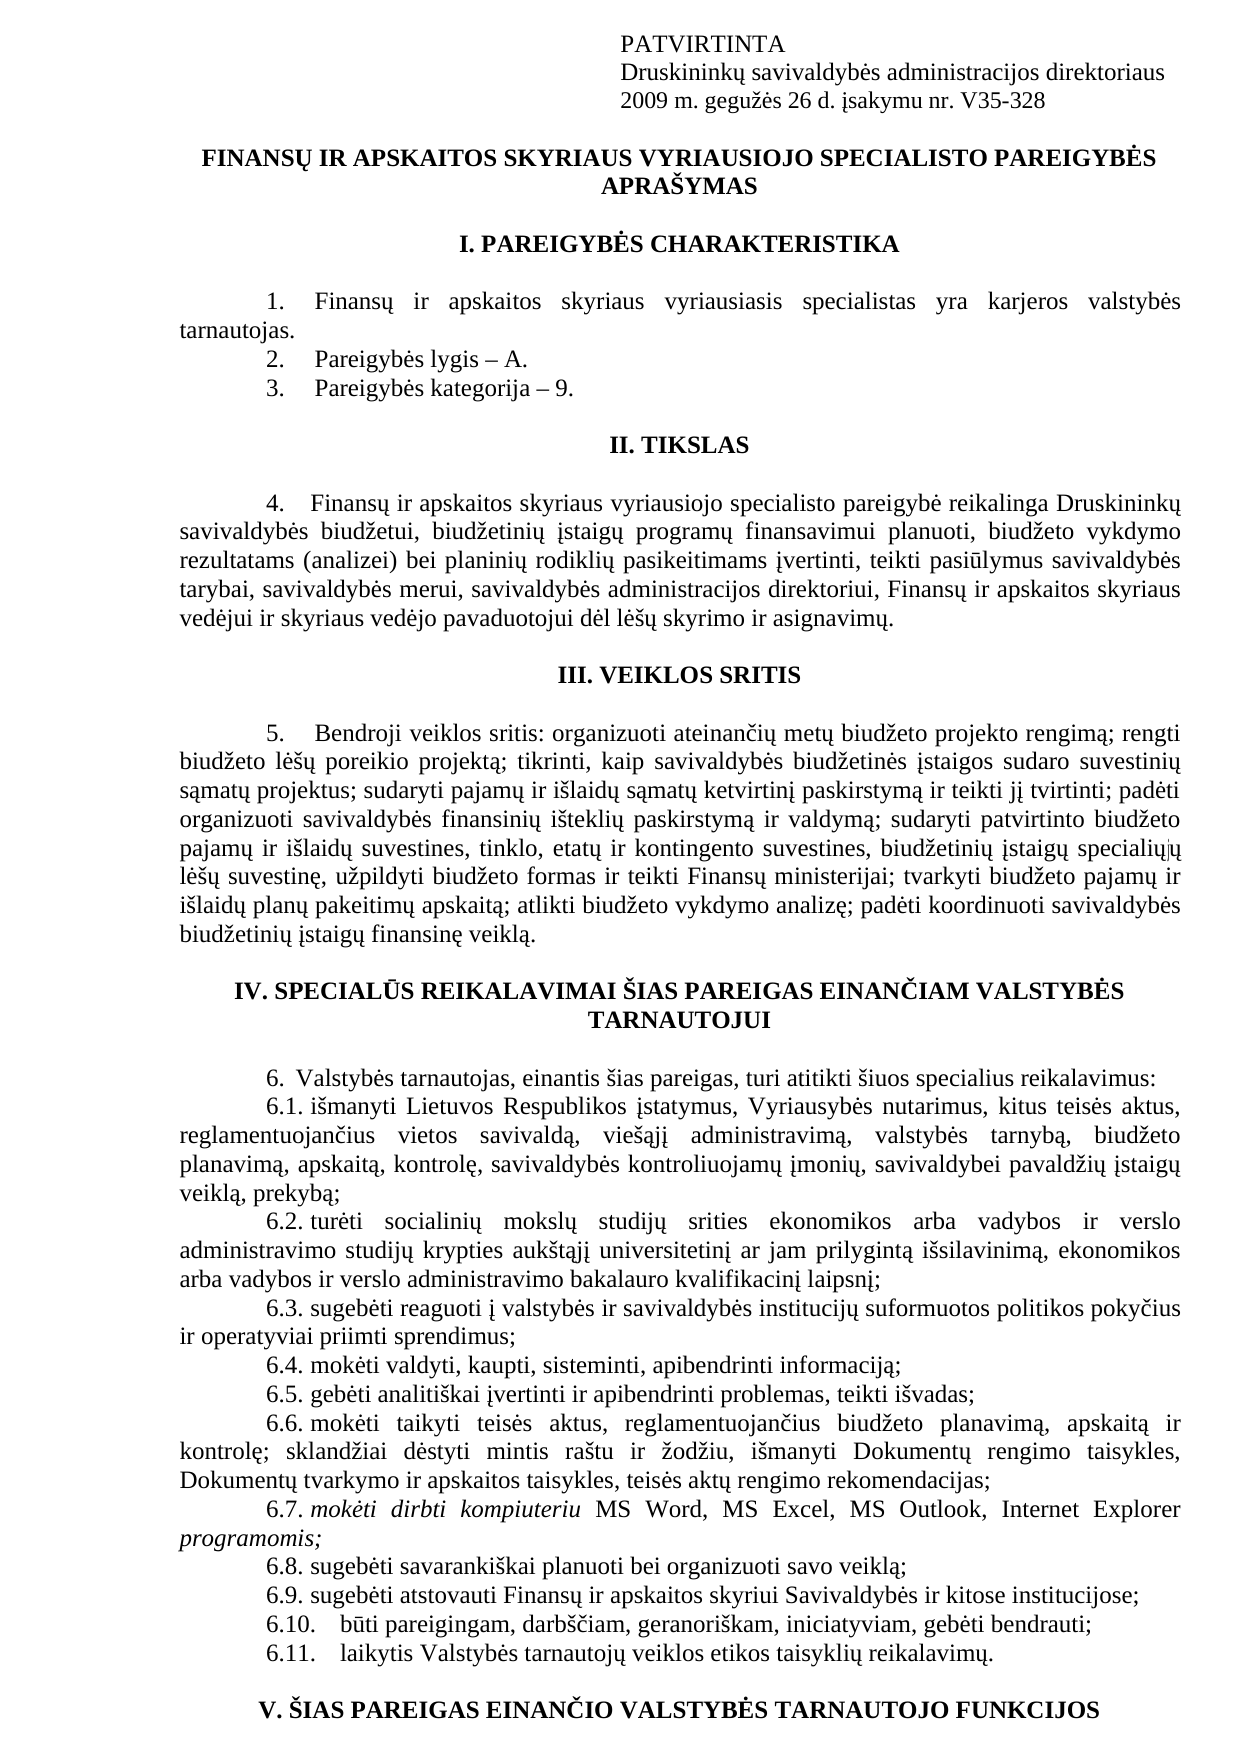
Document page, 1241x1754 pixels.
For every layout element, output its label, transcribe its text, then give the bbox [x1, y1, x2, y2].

text IV. SPECIALŪS REIKALAVIMAI ŠIAS PAREIGAS EINANČIAM VALSTYBĖS TARNAUTOJUI [177, 976, 1181, 1034]
text 2009 m. gegužės 26 d. įsakymu nr. V35-328 [177, 86, 1181, 114]
text 6.1. išmanyti Lietuvos Respublikos įstatymus, Vyriausybės nutarimus, kitus teisės aktus, reglamentuojančius vietos savivaldą, viešąjį administravimą, valstybės tarnybą, biudžeto planavimą, apskaitą, kontrolę, savivaldybės kontroliuojamų įmonių, savivaldybei pavaldžių įstaigų veiklą, prekybą; [179, 1091, 1181, 1206]
text 4. Finansų ir apskaitos skyriaus vyriausiojo specialisto pareigybė reikalinga Druskininkų savivaldybės biudžetui, biudžetinių įstaigų programų finansavimui planuoti, biudžeto vykdymo rezultatams (analizei) bei planinių rodiklių pasikeitimams įvertinti, teikti pasiūlymus savivaldybės tarybai, savivaldybės merui, savivaldybės administracijos direktoriui, Finansų ir apskaitos skyriaus vedėjui ir skyriaus vedėjo pavaduotojui dėl lėšų skyrimo ir asignavimų. [179, 488, 1181, 631]
text 6.5. gebėti analitiškai įvertinti ir apibendrinti problemas, teikti išvadas; [179, 1379, 1181, 1408]
text 6.11. laikytis Valstybės tarnautojų veiklos etikos taisyklių reikalavimų. [179, 1638, 1181, 1666]
text 6.7. mokėti dirbti kompiuteriu MS Word, MS Excel, MS Outlook, Internet Explorer programomis; [179, 1494, 1181, 1551]
text III. VEIKLOS SRITIS [177, 660, 1181, 689]
text V. ŠIAS PAREIGAS EINANČIO VALSTYBĖS TARNAUTOJO FUNKCIJOS [177, 1695, 1181, 1724]
text 1. Finansų ir apskaitos skyriaus vyriausiasis specialistas yra karjeros valstybės tarnautojas. [179, 286, 1181, 344]
text 3. Pareigybės kategorija – 9. [179, 373, 1181, 401]
text 5. Bendroji veiklos sritis: organizuoti ateinančių metų biudžeto projekto rengimą; rengti biudžeto lėšų poreikio projektą; tikrinti, kaip savivaldybės biudžetinės įstaigos sudaro suvestinių sąmatų projektus; sudaryti pajamų ir išlaidų sąmatų ketvirtinį paskirstymą ir teikti jį tvirtinti; padėti organizuoti savivaldybės finansinių išteklių paskirstymą ir valdymą; sudaryti patvirtinto biudžeto pajamų ir išlaidų suvestines, tinklo, etatų ir kontingento suvestines, biudžetinių įstaigų specialiųjų lėšų suvestinę, užpildyti biudžeto formas ir teikti Finansų ministerijai; tvarkyti biudžeto pajamų ir išlaidų planų pakeitimų apskaitą; atlikti biudžeto vykdymo analizę; padėti koordinuoti savivaldybės biudžetinių įstaigų finansinę veiklą. [179, 718, 1181, 948]
text 2. Pareigybės lygis – A. [179, 344, 1181, 373]
text Druskininkų savivaldybės administracijos direktoriaus [177, 57, 1181, 86]
text 6. Valstybės tarnautojas, einantis šias pareigas, turi atitikti šiuos specialius reikalavimus: [179, 1063, 1181, 1091]
text 6.4. mokėti valdyti, kaupti, sisteminti, apibendrinti informaciją; [179, 1350, 1181, 1379]
text 6.8. sugebėti savarankiškai planuoti bei organizuoti savo veiklą; [179, 1551, 1181, 1580]
text 6.9. sugebėti atstovauti Finansų ir apskaitos skyriui Savivaldybės ir kitose institucijose; [179, 1580, 1181, 1609]
text FINANSŲ IR APSKAITOS SKYRIAUS VYRIAUSIOJO SPECIALISTO PAREIGYBĖS APRAŠYMAS [177, 143, 1181, 200]
text 6.2. turėti socialinių mokslų studijų srities ekonomikos arba vadybos ir verslo administravimo studijų krypties aukštąjį universitetinį ar jam prilygintą išsilavinimą, ekonomikos arba vadybos ir verslo administravimo bakalauro kvalifikacinį laipsnį; [179, 1206, 1181, 1293]
text II. TIKSLAS [177, 430, 1181, 459]
text 6.6. mokėti taikyti teisės aktus, reglamentuojančius biudžeto planavimą, apskaitą ir kontrolę; sklandžiai dėstyti mintis raštu ir žodžiu, išmanyti Dokumentų rengimo taisykles, Dokumentų tvarkymo ir apskaitos taisykles, teisės aktų rengimo rekomendacijas; [179, 1408, 1181, 1494]
text PATVIRTINTA [177, 29, 1181, 57]
text 6.3. sugebėti reaguoti į valstybės ir savivaldybės institucijų suformuotos politikos pokyčius ir operatyviai priimti sprendimus; [179, 1293, 1181, 1350]
text 6.10. būti pareigingam, darbščiam, geranoriškam, iniciatyviam, gebėti bendrauti; [179, 1609, 1181, 1638]
text I. PAREIGYBĖS CHARAKTERISTIKA [177, 229, 1181, 258]
